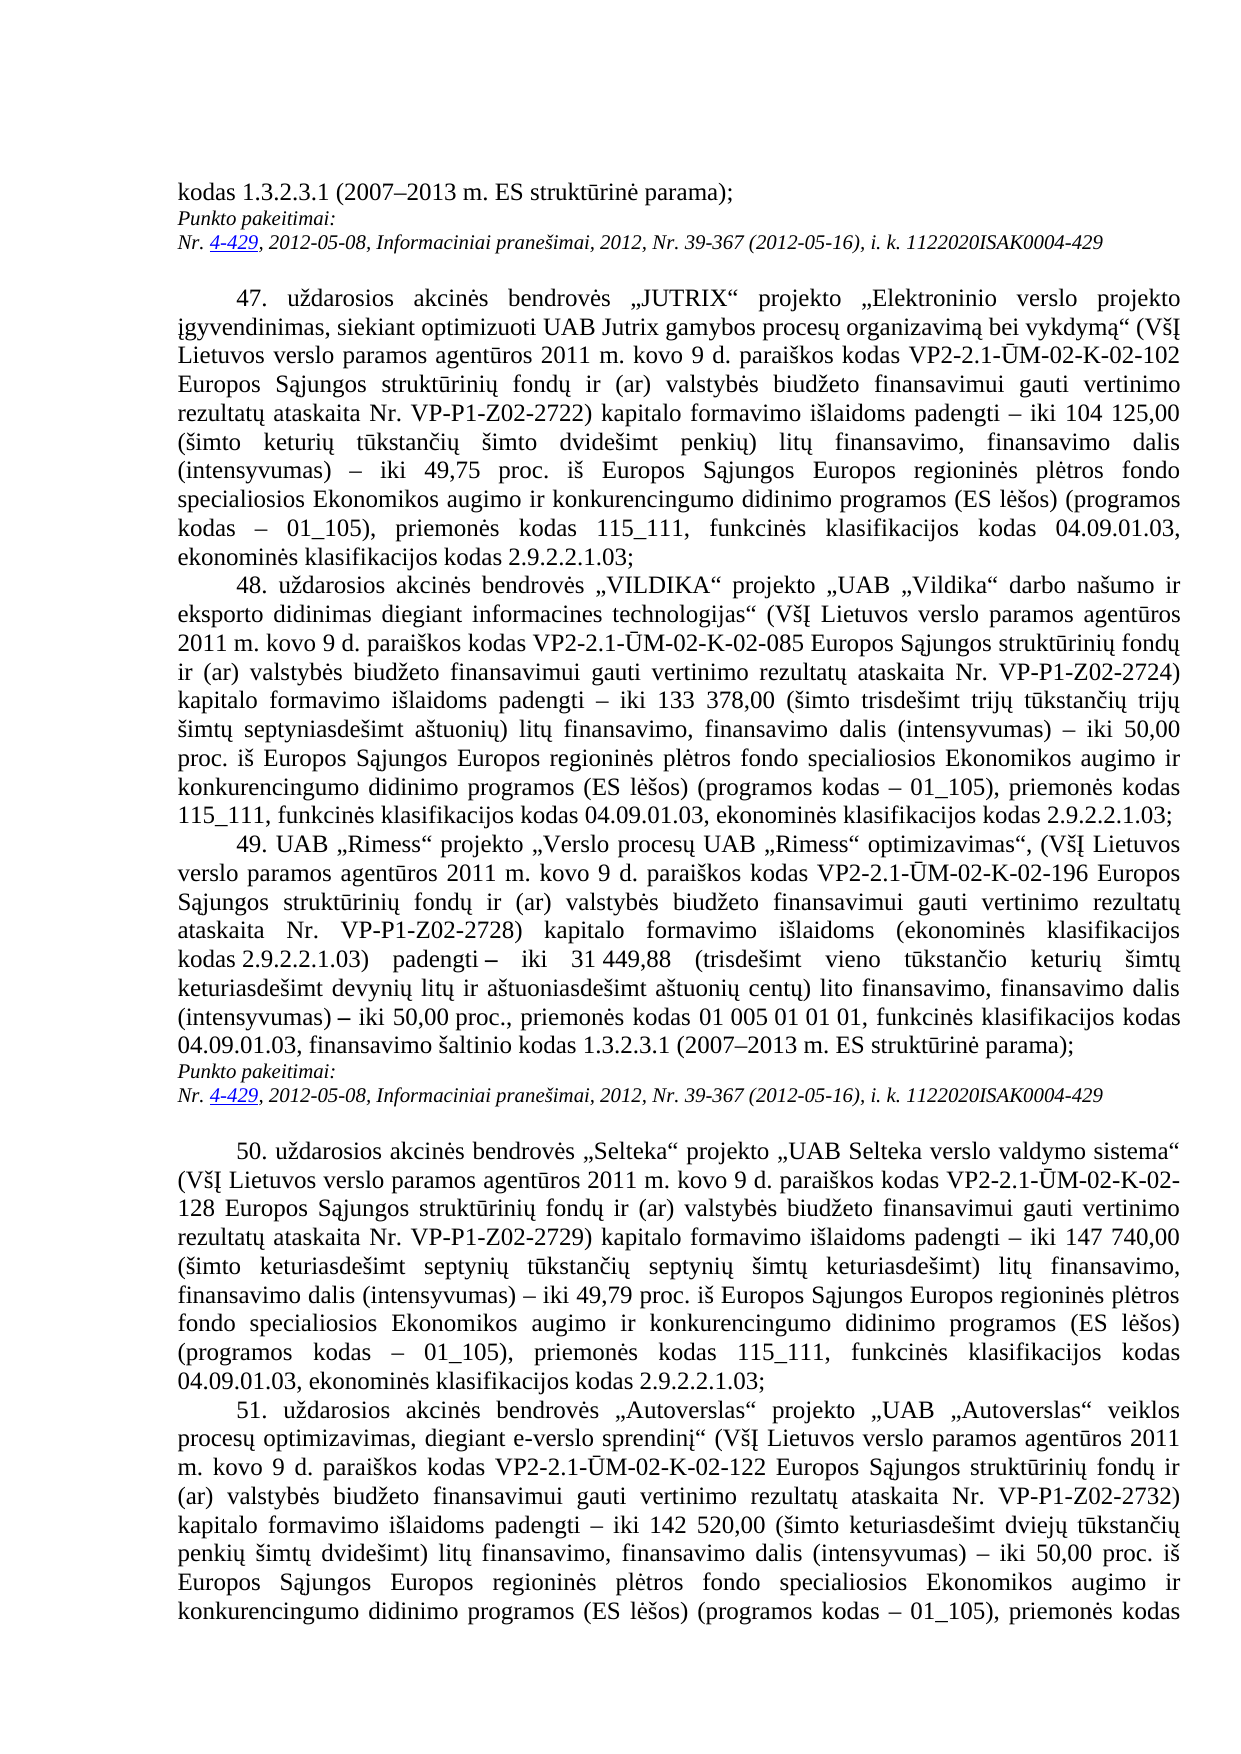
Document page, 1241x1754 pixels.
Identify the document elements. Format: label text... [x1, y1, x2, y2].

text Nr. 4-429, 2012-05-08, Informaciniai pranešimai, 2012, Nr. 39-367 (2012-05-16), i. k. 1122020ISAK0004-429 [177, 1083, 1181, 1107]
text 47. uždarosios akcinės bendrovės „JUTRIX“ projekto „Elektroninio verslo projekto įgyvendinimas, siekiant optimizuoti UAB Jutrix gamybos procesų organizavimą bei vykdymą“ (VšĮ Lietuvos verslo paramos agentūros 2011 m. kovo 9 d. paraiškos kodas VP2-2.1-ŪM-02-K-02-102 Europos Sąjungos struktūrinių fondų ir (ar) valstybės biudžeto finansavimui gauti vertinimo rezultatų ataskaita Nr. VP-P1-Z02-2722) kapitalo formavimo išlaidoms padengti – iki 104 125,00 (šimto keturių tūkstančių šimto dvidešimt penkių) litų finansavimo, finansavimo dalis (intensyvumas) – iki 49,75 proc. iš Europos Sąjungos Europos regioninės plėtros fondo specialiosios Ekonomikos augimo ir konkurencingumo didinimo programos (ES lėšos) (programos kodas – 01_105), priemonės kodas 115_111, funkcinės klasifikacijos kodas 04.09.01.03, ekonominės klasifikacijos kodas 2.9.2.2.1.03; [177, 283, 1181, 570]
text Punkto pakeitimai: [177, 1059, 1181, 1083]
text 49. UAB „Rimess“ projekto „Verslo procesų UAB „Rimess“ optimizavimas“, (VšĮ Lietuvos verslo paramos agentūros 2011 m. kovo 9 d. paraiškos kodas VP2-2.1-ŪM-02-K-02-196 Europos Sąjungos struktūrinių fondų ir (ar) valstybės biudžeto finansavimui gauti vertinimo rezultatų ataskaita Nr. VP-P1-Z02-2728) kapitalo formavimo išlaidoms (ekonominės klasifikacijos kodas 2.9.2.2.1.03) padengti – iki 31 449,88 (trisdešimt vieno tūkstančio keturių šimtų keturiasdešimt devynių litų ir aštuoniasdešimt aštuonių centų) lito finansavimo, finansavimo dalis (intensyvumas) – iki 50,00 proc., priemonės kodas 01 005 01 01 01, funkcinės klasifikacijos kodas 04.09.01.03, finansavimo šaltinio kodas 1.3.2.3.1 (2007–2013 m. ES struktūrinė parama); [177, 829, 1181, 1059]
text 48. uždarosios akcinės bendrovės „VILDIKA“ projekto „UAB „Vildika“ darbo našumo ir eksporto didinimas diegiant informacines technologijas“ (VšĮ Lietuvos verslo paramos agentūros 2011 m. kovo 9 d. paraiškos kodas VP2-2.1-ŪM-02-K-02-085 Europos Sąjungos struktūrinių fondų ir (ar) valstybės biudžeto finansavimui gauti vertinimo rezultatų ataskaita Nr. VP-P1-Z02-2724) kapitalo formavimo išlaidoms padengti – iki 133 378,00 (šimto trisdešimt trijų tūkstančių trijų šimtų septyniasdešimt aštuonių) litų finansavimo, finansavimo dalis (intensyvumas) – iki 50,00 proc. iš Europos Sąjungos Europos regioninės plėtros fondo specialiosios Ekonomikos augimo ir konkurencingumo didinimo programos (ES lėšos) (programos kodas – 01_105), priemonės kodas 115_111, funkcinės klasifikacijos kodas 04.09.01.03, ekonominės klasifikacijos kodas 2.9.2.2.1.03; [177, 570, 1181, 829]
text kodas 1.3.2.3.1 (2007–2013 m. ES struktūrinė parama); [177, 177, 1181, 206]
text Punkto pakeitimai: [177, 206, 1181, 230]
text Nr. 4-429, 2012-05-08, Informaciniai pranešimai, 2012, Nr. 39-367 (2012-05-16), i. k. 1122020ISAK0004-429 [177, 230, 1181, 254]
text 51. uždarosios akcinės bendrovės „Autoverslas“ projekto „UAB „Autoverslas“ veiklos procesų optimizavimas, diegiant e-verslo sprendinį“ (VšĮ Lietuvos verslo paramos agentūros 2011 m. kovo 9 d. paraiškos kodas VP2-2.1-ŪM-02-K-02-122 Europos Sąjungos struktūrinių fondų ir (ar) valstybės biudžeto finansavimui gauti vertinimo rezultatų ataskaita Nr. VP-P1-Z02-2732) kapitalo formavimo išlaidoms padengti – iki 142 520,00 (šimto keturiasdešimt dviejų tūkstančių penkių šimtų dvidešimt) litų finansavimo, finansavimo dalis (intensyvumas) – iki 50,00 proc. iš Europos Sąjungos Europos regioninės plėtros fondo specialiosios Ekonomikos augimo ir konkurencingumo didinimo programos (ES lėšos) (programos kodas – 01_105), priemonės kodas [177, 1395, 1181, 1625]
text 50. uždarosios akcinės bendrovės „Selteka“ projekto „UAB Selteka verslo valdymo sistema“ (VšĮ Lietuvos verslo paramos agentūros 2011 m. kovo 9 d. paraiškos kodas VP2-2.1-ŪM-02-K-02-128 Europos Sąjungos struktūrinių fondų ir (ar) valstybės biudžeto finansavimui gauti vertinimo rezultatų ataskaita Nr. VP-P1-Z02-2729) kapitalo formavimo išlaidoms padengti – iki 147 740,00 (šimto keturiasdešimt septynių tūkstančių septynių šimtų keturiasdešimt) litų finansavimo, finansavimo dalis (intensyvumas) – iki 49,79 proc. iš Europos Sąjungos Europos regioninės plėtros fondo specialiosios Ekonomikos augimo ir konkurencingumo didinimo programos (ES lėšos) (programos kodas – 01_105), priemonės kodas 115_111, funkcinės klasifikacijos kodas 04.09.01.03, ekonominės klasifikacijos kodas 2.9.2.2.1.03; [177, 1136, 1181, 1395]
